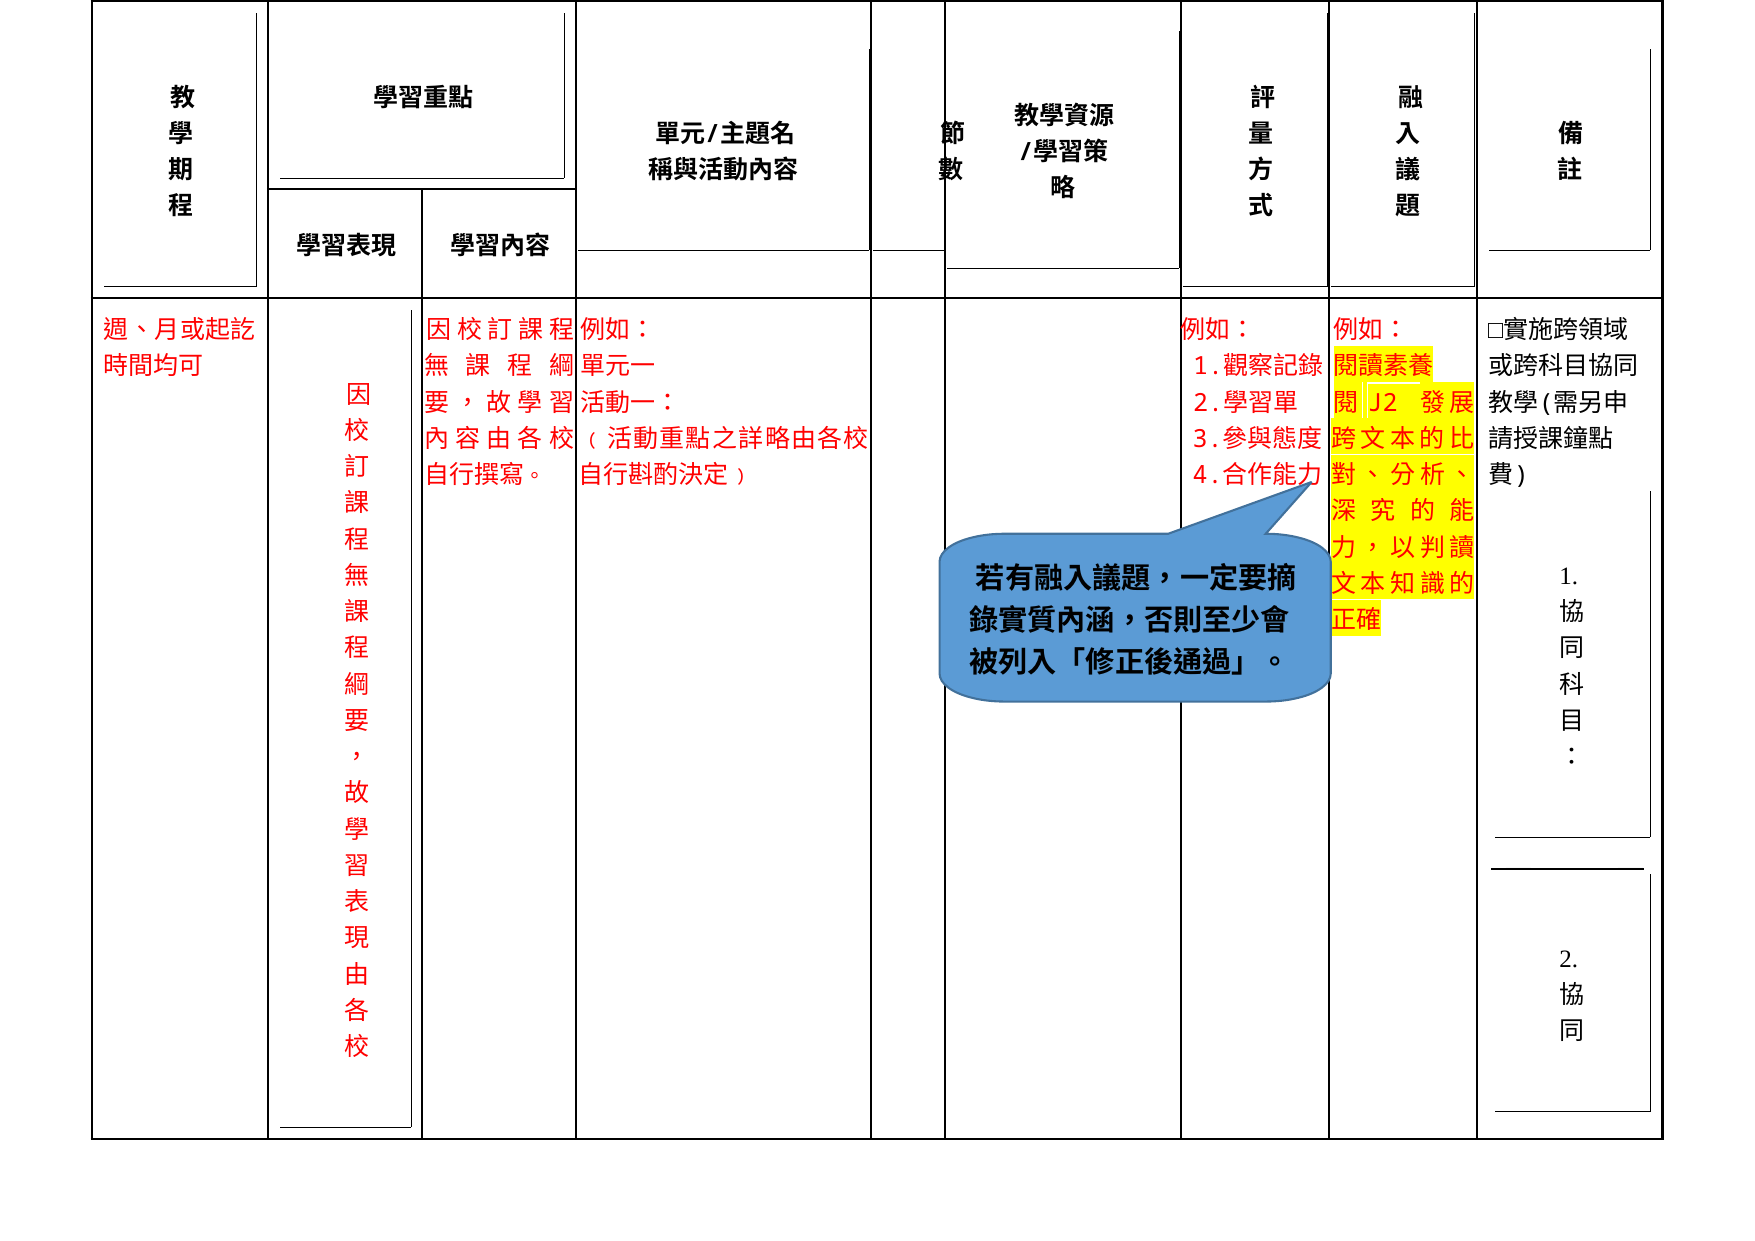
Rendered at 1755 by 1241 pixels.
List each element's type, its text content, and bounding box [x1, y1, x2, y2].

table_cell 週、月或起訖時間均可 [93, 299, 267, 1138]
table_cell [946, 299, 1180, 547]
table_cell 因校訂課程無課程綱要，故學習表現由各校 [269, 299, 421, 1138]
table_cell 例如： 閱讀素養 閱J2 發展跨文本的比對、分析、深究的能力，以判讀文本知識的正確 [1330, 299, 1476, 1138]
table_cell □實施跨領域或跨科目協同教學(需另申請授課鐘點費) 協同科目： ＿ ＿ 協同節數： ＿ ＿＿ [1478, 299, 1661, 1138]
table_cell 例如： 1.觀察記錄 2.學習單 3.參與態度 4.合作能力 [1182, 299, 1328, 550]
table_header 教學資源/學習策略 [946, 2, 1180, 297]
table_header 備註 [1478, 2, 1661, 297]
table_cell 例如： 單元一 活動一： ﹙活動重點之詳略由各校自行斟酌決定﹚ [577, 299, 870, 1138]
table_cell [872, 299, 944, 1138]
table_cell 學習表現 [269, 190, 421, 297]
table_header 節數 [872, 2, 944, 297]
table_cell 學習內容 [423, 190, 575, 297]
table_header 融入議題 [1330, 2, 1476, 297]
table_cell 因校訂課程無課程綱要，故學習內容由各校自行撰寫。 [423, 299, 575, 1138]
table_header 學習重點 [269, 2, 575, 188]
table_header 評量方式 [1182, 2, 1328, 297]
table_cell [1182, 685, 1328, 1138]
table_header 單元/主題名稱與活動內容 [577, 2, 870, 297]
table_cell [946, 688, 1180, 1138]
table_header 教學期程 [93, 2, 267, 297]
